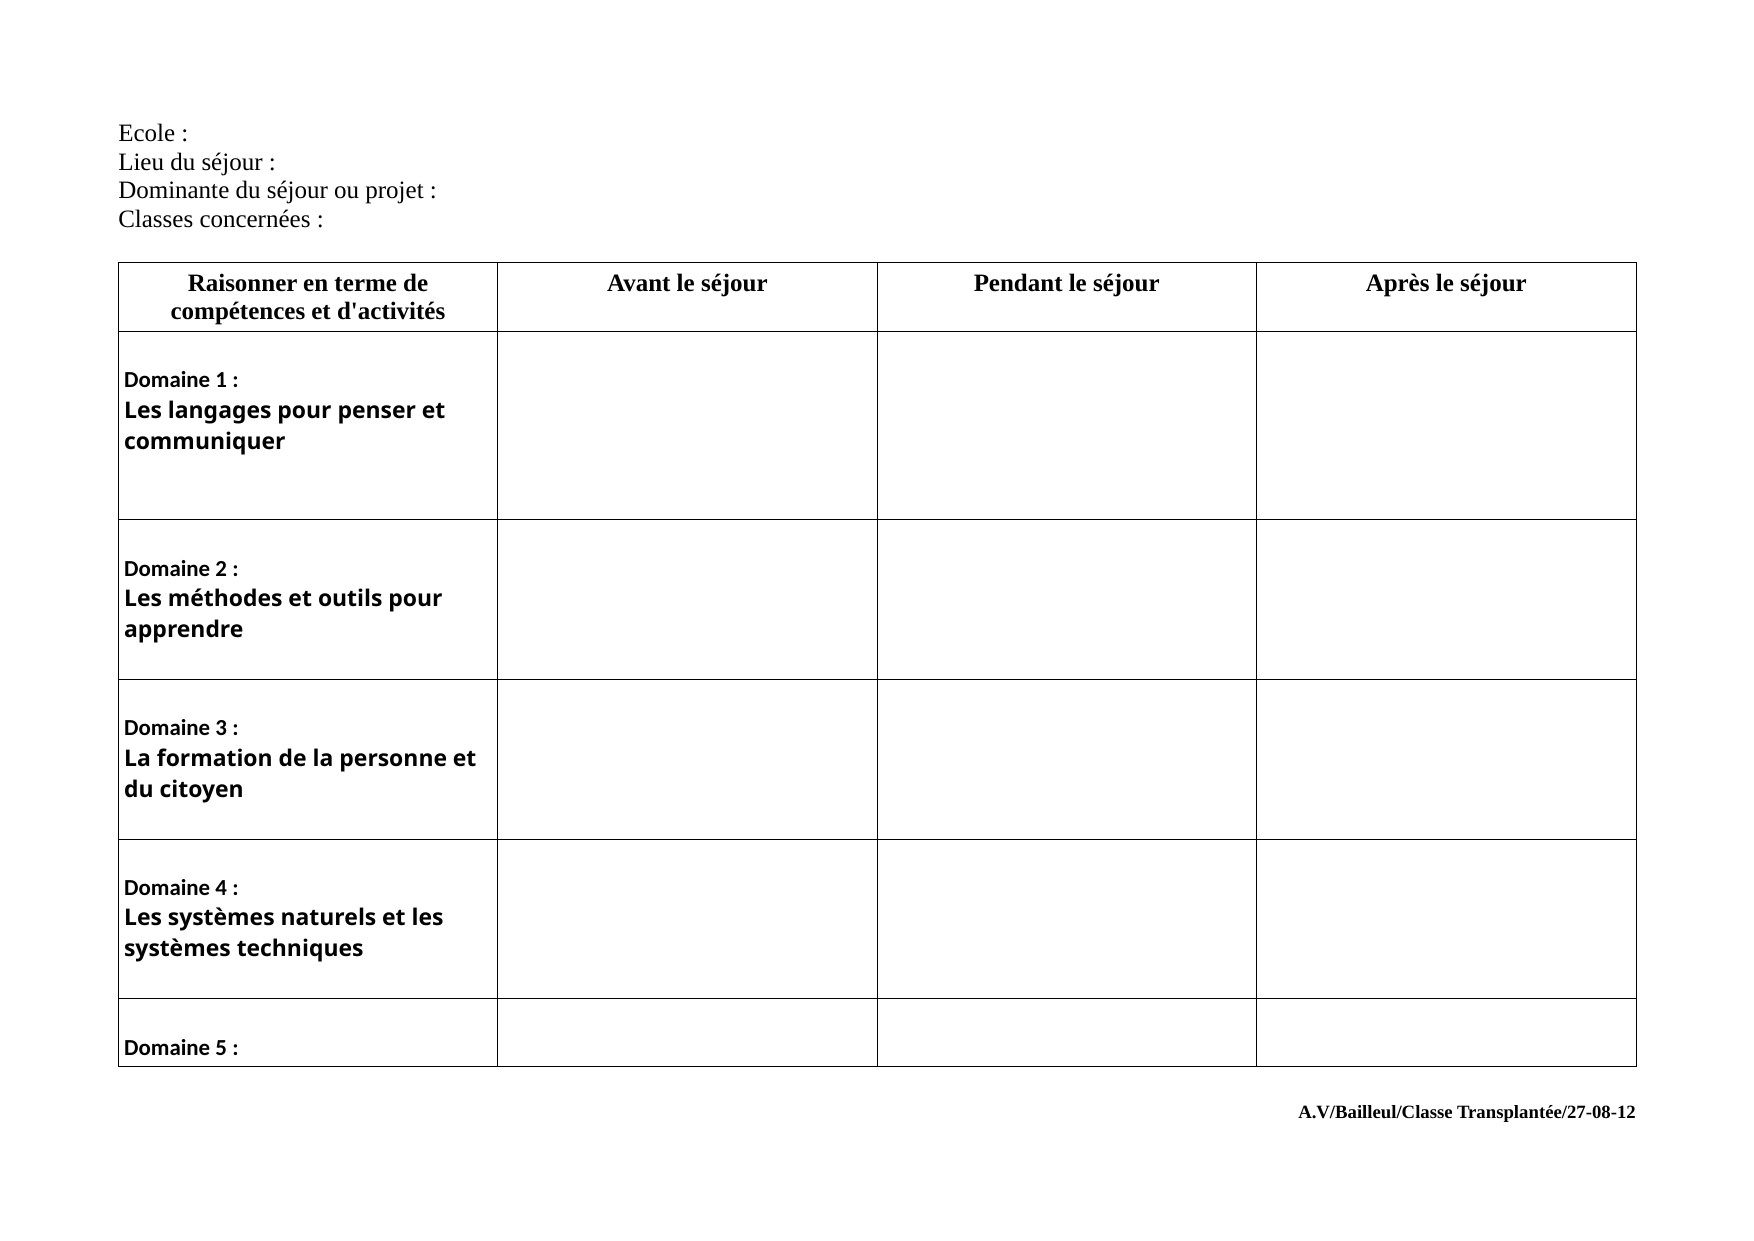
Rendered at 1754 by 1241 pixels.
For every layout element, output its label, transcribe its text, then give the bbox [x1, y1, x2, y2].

table_cell [878, 680, 1256, 838]
table_cell Domaine 5 : [119, 999, 497, 1066]
table_cell [498, 840, 877, 998]
table_header Avant le séjour [498, 263, 877, 331]
table_cell Domaine 4 : Les systèmes naturels et les systèmes techniques [119, 840, 497, 998]
text Ecole : [118, 118, 1636, 147]
table_cell Domaine 3 : La formation de la personne et du citoyen [119, 680, 497, 838]
table_cell [498, 680, 877, 838]
table_cell [1257, 999, 1636, 1066]
table_cell [1257, 332, 1636, 519]
text Dominante du séjour ou projet : [118, 176, 1636, 204]
table_cell [1257, 680, 1636, 838]
table_header Pendant le séjour [878, 263, 1256, 331]
table_header Après le séjour [1257, 263, 1636, 331]
text Classes concernées : [118, 204, 1636, 233]
table_cell [878, 332, 1256, 519]
table_cell [498, 520, 877, 679]
table_header Raisonner en terme de compétences et d'activités [119, 263, 497, 331]
table_cell [498, 332, 877, 519]
table_cell Domaine 1 : Les langages pour penser et communiquer [119, 332, 497, 519]
table_cell [878, 840, 1256, 998]
table_cell [1257, 840, 1636, 998]
table_cell [498, 999, 877, 1066]
table_cell [1257, 520, 1636, 679]
table_cell [878, 520, 1256, 679]
table_cell [878, 999, 1256, 1066]
table_cell Domaine 2 : Les méthodes et outils pour apprendre [119, 520, 497, 679]
text Lieu du séjour : [118, 147, 1636, 176]
